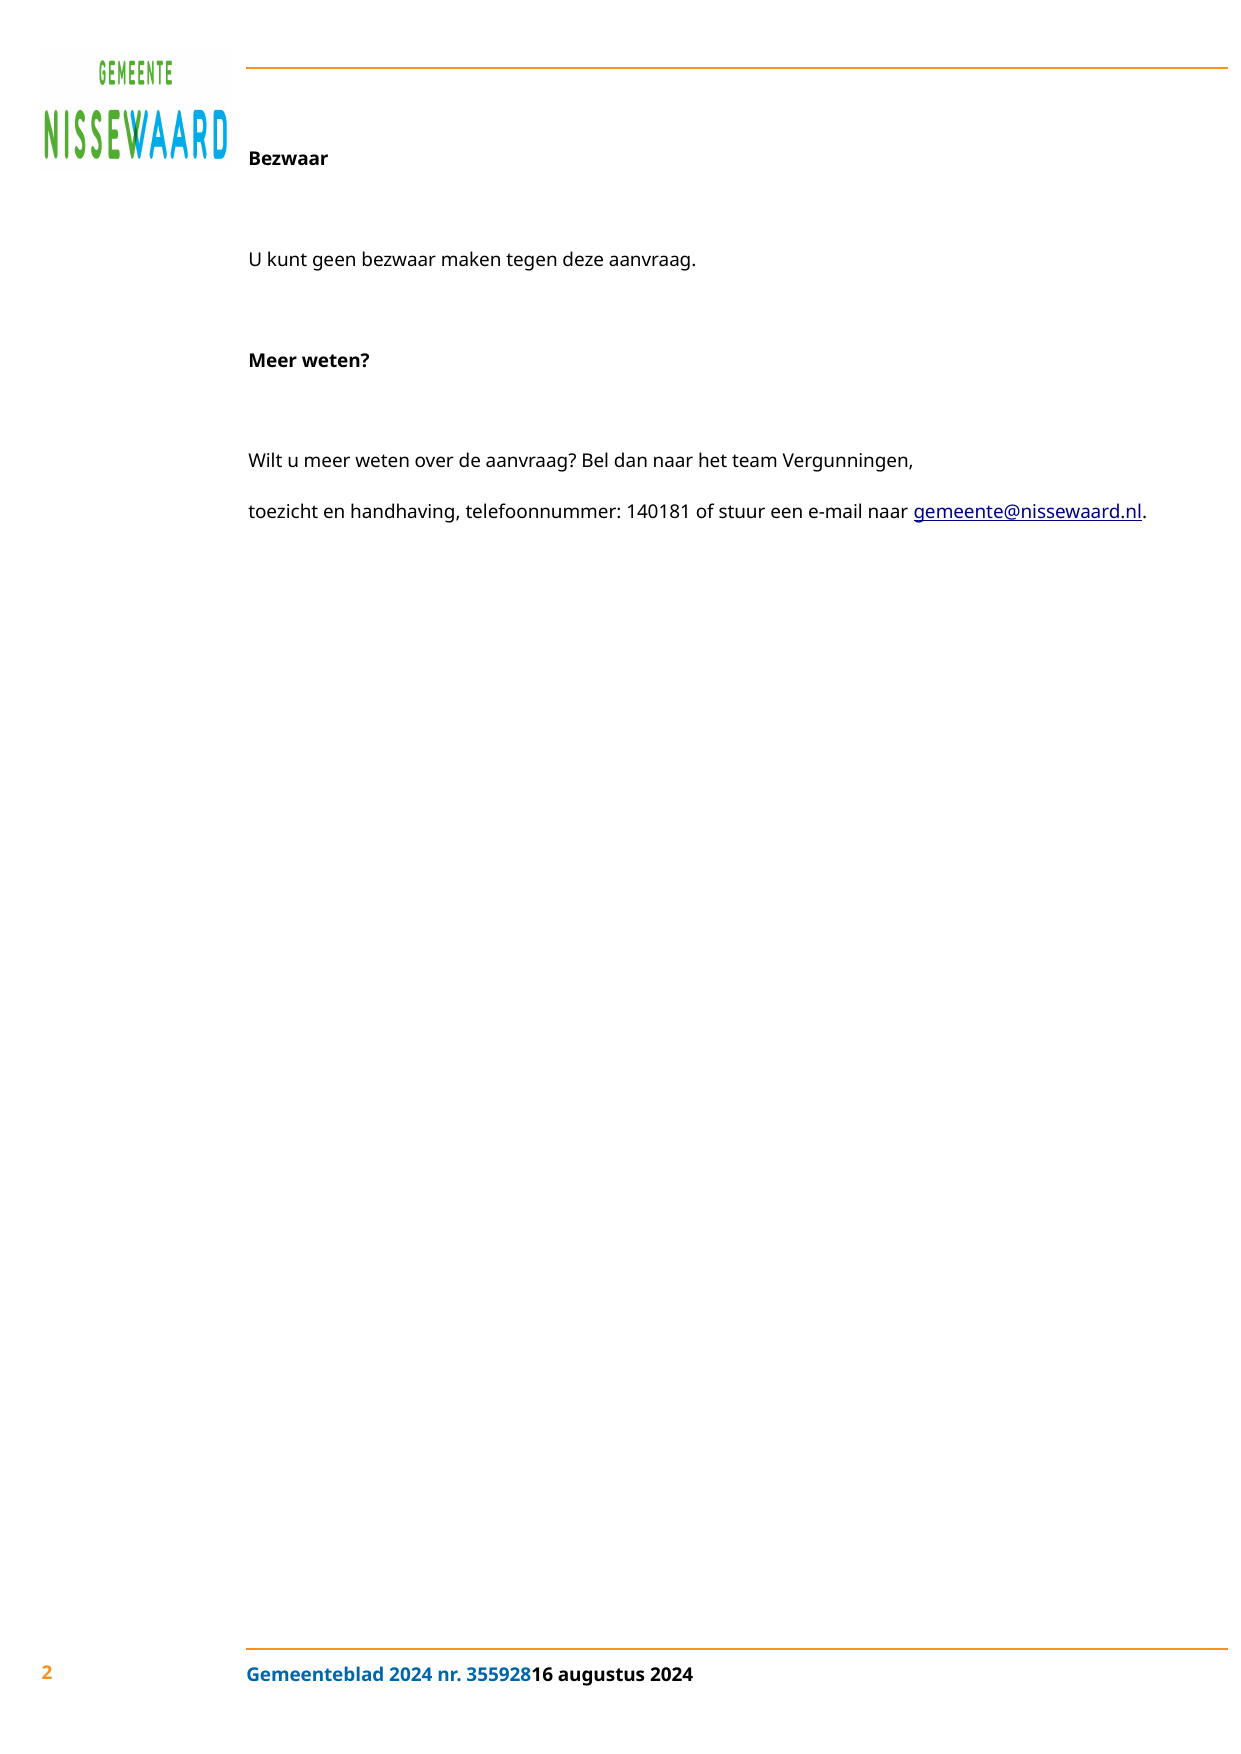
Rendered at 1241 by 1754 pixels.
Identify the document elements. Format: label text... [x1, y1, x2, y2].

text U kunt geen bezwaar maken tegen deze aanvraag. [248, 246, 1152, 272]
text Meer weten? [248, 347, 1152, 373]
text Wilt u meer weten over de aanvraag? Bel dan naar het team Vergunningen, [248, 448, 1152, 473]
text toezicht en handhaving, telefoonnummer: 140181 of stuur een e-mail naar gemeente@nissewaard.nl. [248, 498, 1152, 524]
picture [41, 47, 231, 172]
text Bezwaar [248, 145, 1152, 171]
